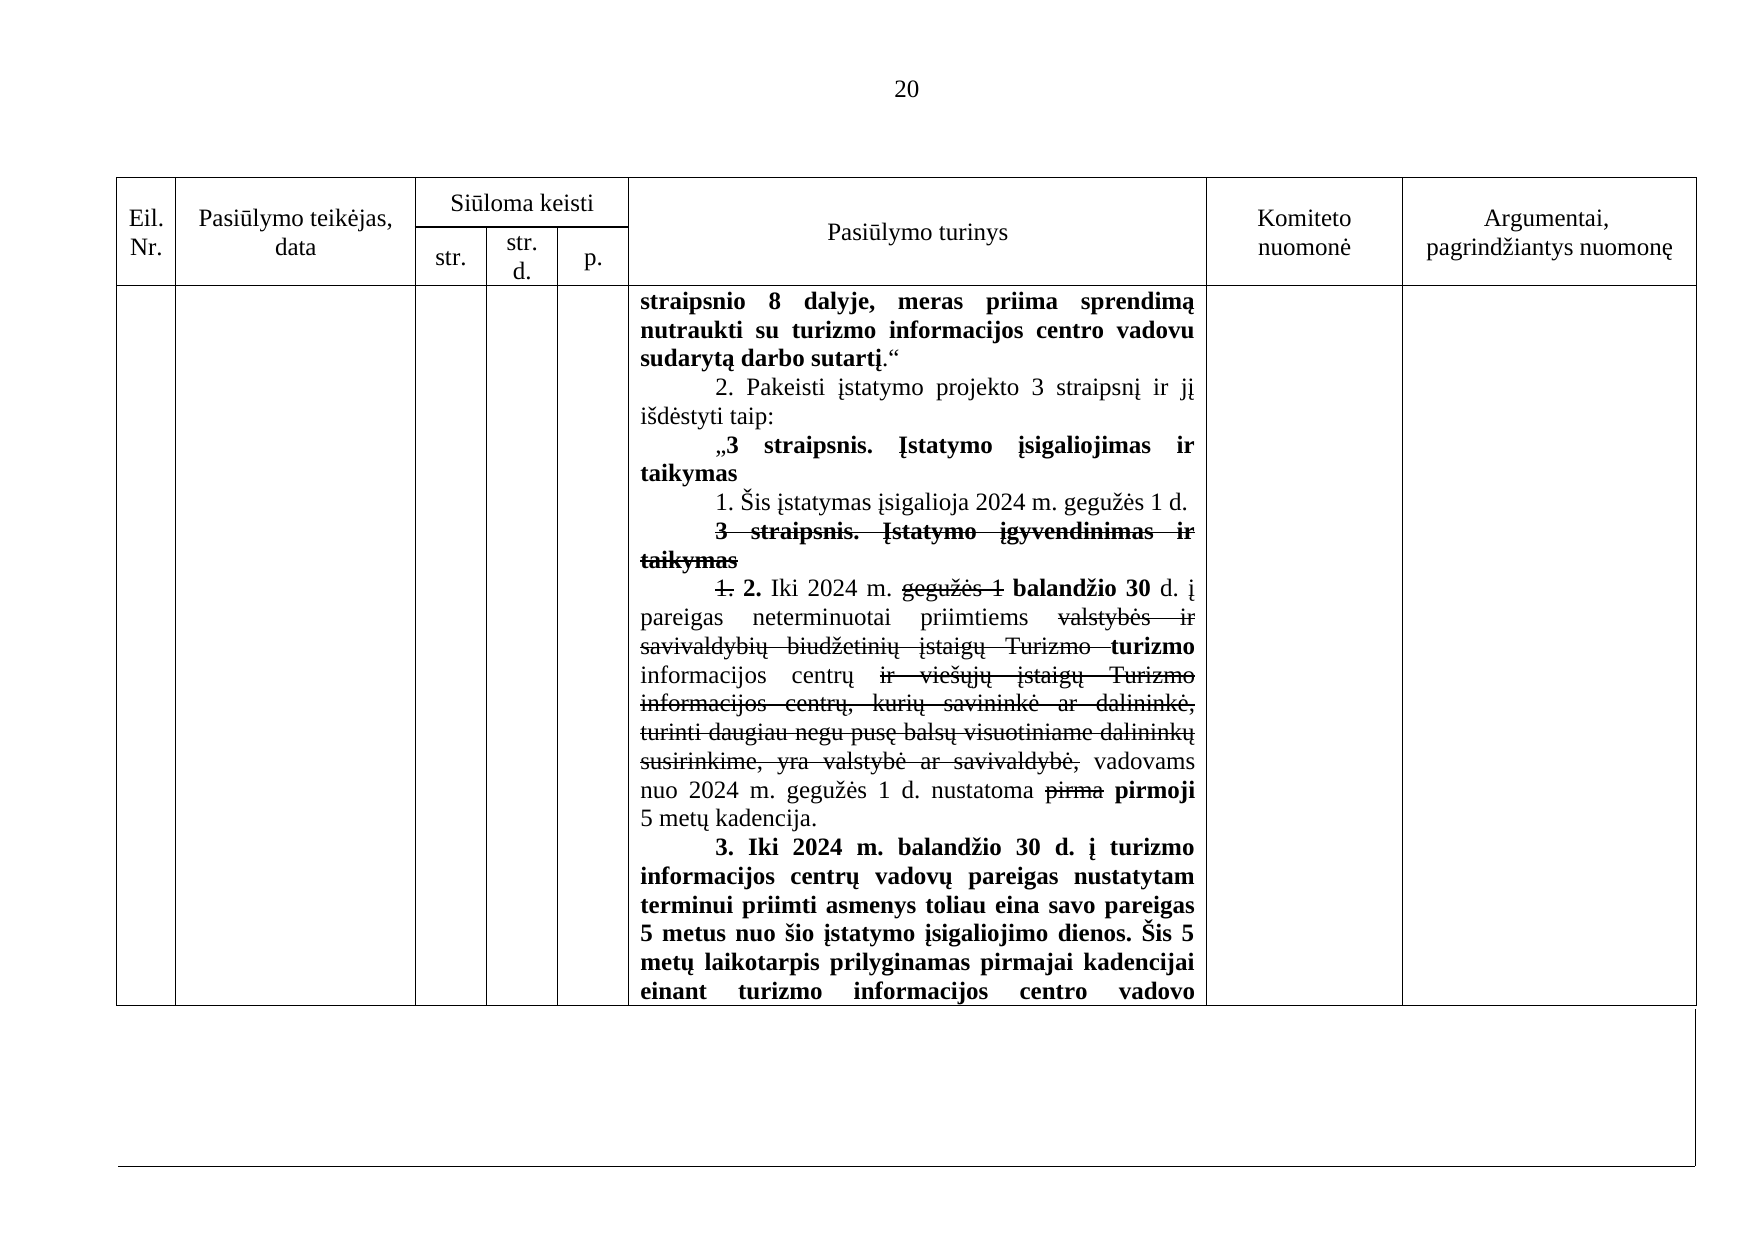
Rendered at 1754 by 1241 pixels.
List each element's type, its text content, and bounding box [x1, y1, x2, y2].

table_cell 2. [117, 286, 175, 1005]
table_cell str. d. [487, 228, 557, 285]
table_cell [558, 286, 628, 1005]
table_header Pasiūlymo teikėjas, data [176, 178, 415, 285]
table_cell [1207, 286, 1402, 1005]
table_cell 2 3 [416, 286, 486, 1005]
table_cell str. [416, 228, 486, 285]
table_header Eil. Nr. [117, 178, 175, 285]
table_header Komiteto nuomonė [1207, 178, 1402, 285]
table_header Pasiūlymo turinys [629, 178, 1206, 285]
table_header Argumentai, pagrindžiantys nuomonę [1403, 178, 1696, 285]
table_header Siūloma keisti [416, 178, 628, 226]
table_cell p. [558, 228, 628, 285]
table_cell straipsnio 8 dalyje, meras priima sprendimą nutraukti su turizmo informacijos centro vadovu sudarytą darbo sutartį.“ 2. Pakeisti įstatymo projekto 3 straipsnį ir jį išdėstyti taip: „3 straipsnis. Įstatymo įsigaliojimas ir taikymas 1. Šis įstatymas įsigalioja 2024 m. gegužės 1 d. 3 straipsnis. Įstatymo įgyvendinimas ir taikymas 1. 2. Iki 2024 m. gegužės 1 balandžio 30 d. į pareigas neterminuotai priimtiems valstybės ir savivaldybių biudžetinių įstaigų Turizmo turizmo informacijos centrų ir viešųjų įstaigų Turizmo informacijos centrų, kurių savininkė ar dalininkė, turinti daugiau negu pusę balsų visuotiniame dalininkų susirinkime, yra valstybė ar savivaldybė, vadovams nuo 2024 m. gegužės 1 d. nustatoma pirma pirmoji 5 metų kadencija. 3. Iki 2024 m. balandžio 30 d. į turizmo informacijos centrų vadovų pareigas nustatytam terminui priimti asmenys toliau eina savo pareigas 5 metus nuo šio įstatymo įsigaliojimo dienos. Šis 5 metų laikotarpis prilyginamas pirmajai kadencijai einant turizmo informacijos centro vadovo [629, 286, 1206, 1005]
table_cell [1403, 286, 1696, 1005]
table_cell [487, 286, 557, 1005]
table_cell Ekonomikos komitetas, 2024-04-17 [176, 286, 415, 1005]
